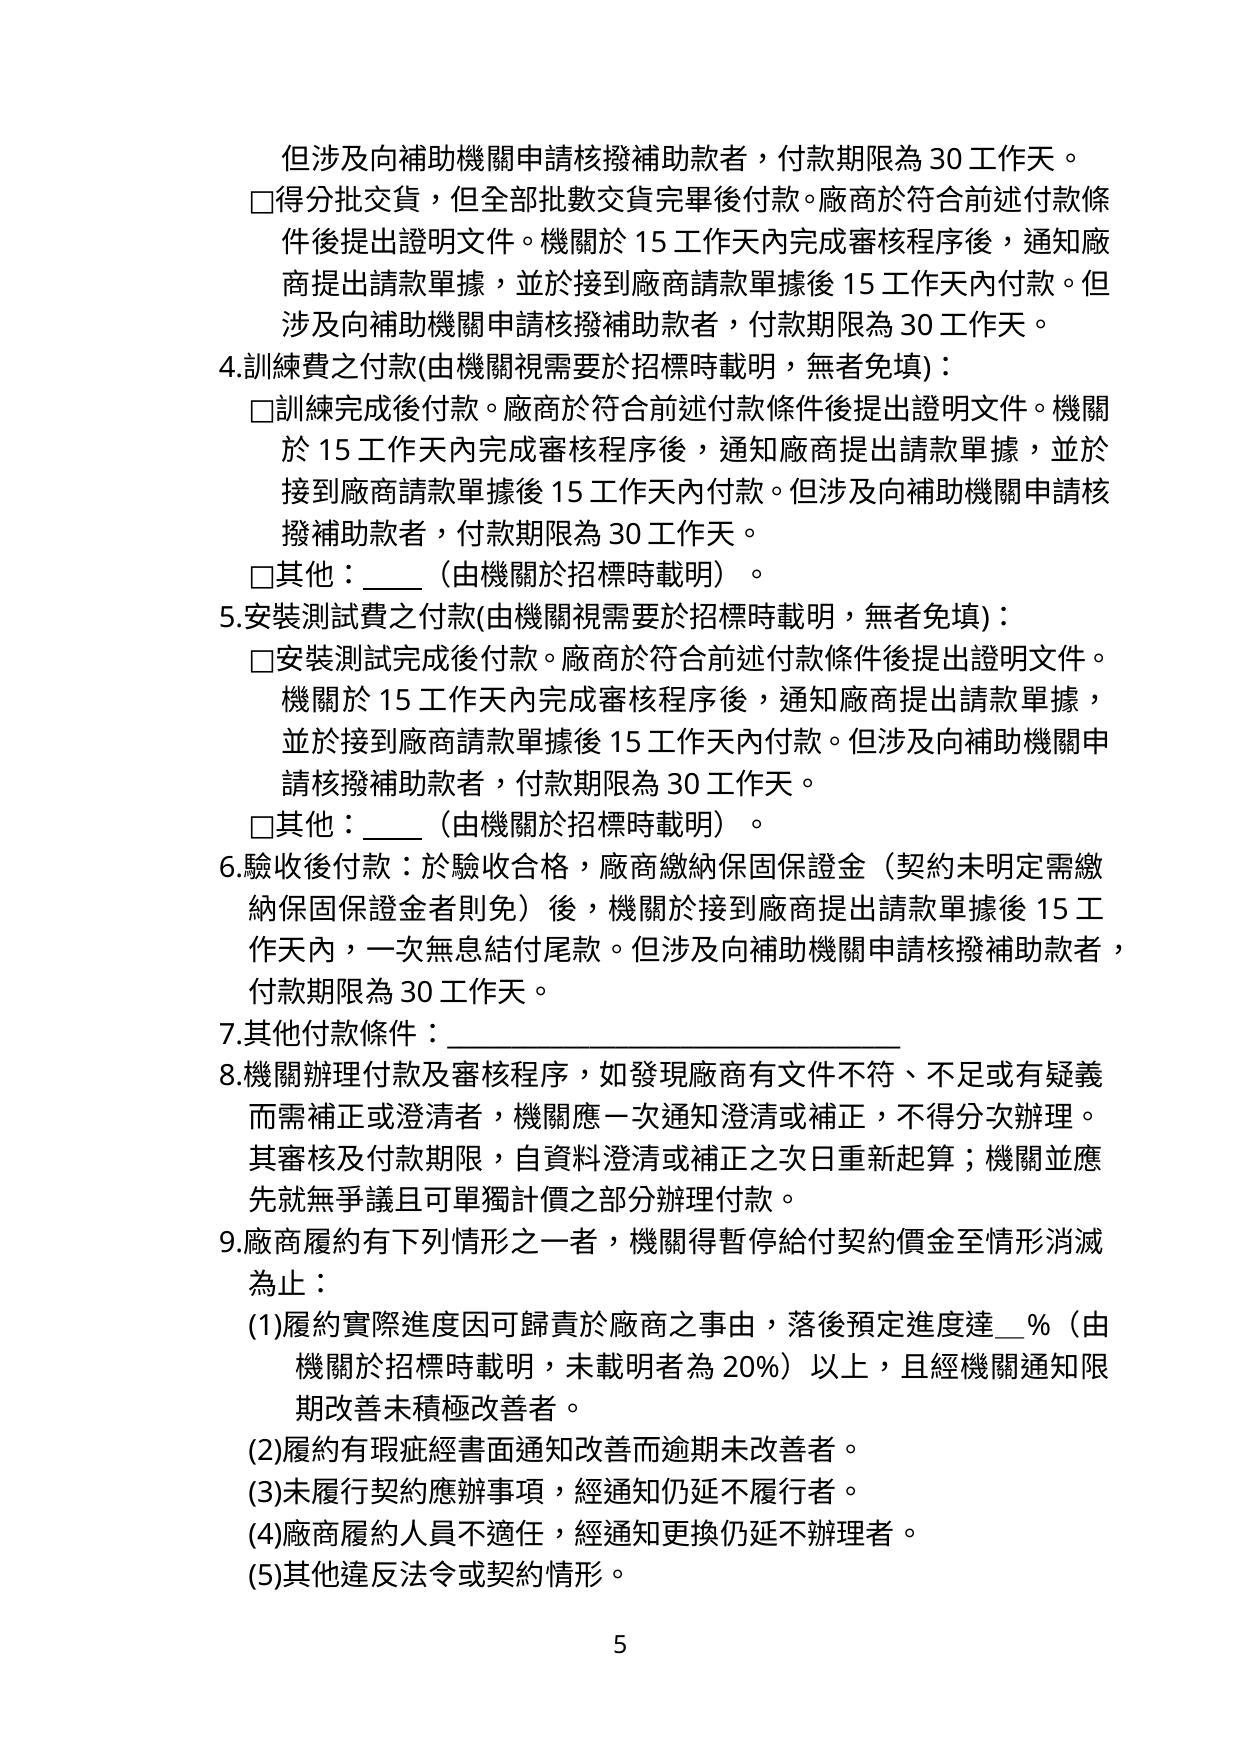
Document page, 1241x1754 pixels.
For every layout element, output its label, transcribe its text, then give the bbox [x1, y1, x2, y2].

text (2)履約有瑕疵經書面通知改善而逾期未改善者。 [248, 1427, 1110, 1469]
text □安裝測試完成後付款。廠商於符合前述付款條件後提出證明文件。機關於15工作天內完成審核程序後，通知廠商提出請款單據，並於接到廠商請款單據後15工作天內付款。但涉及向補助機關申請核撥補助款者，付款期限為30工作天。 [248, 636, 1110, 802]
text 9.廠商履約有下列情形之一者，機關得暫停給付契約價金至情形消滅為止： [218, 1219, 1104, 1302]
text (5)其他違反法令或契約情形。 [248, 1552, 1110, 1594]
text (4)廠商履約人員不適任，經通知更換仍延不辦理者。 [248, 1511, 1110, 1552]
text □分批交貨，分批付款，每批數交貨完畢後付款。廠商於符合前述付款條件後提出證明文件。機關於15工作天內完成審核程序後，通知廠商提出請款單據，並於接到廠商請款單據後15工作天內付款。但涉及向補助機關申請核撥補助款者，付款期限為30工作天。 [248, 136, 1110, 177]
text 5.安裝測試費之付款(由機關視需要於招標時載明，無者免填)： [218, 594, 1104, 636]
text 4.訓練費之付款(由機關視需要於招標時載明，無者免填)： [218, 344, 1104, 386]
text □其他： （由機關於招標時載明）。 [248, 802, 1110, 844]
text □訓練完成後付款。廠商於符合前述付款條件後提出證明文件。機關於15工作天內完成審核程序後，通知廠商提出請款單據，並於接到廠商請款單據後15工作天內付款。但涉及向補助機關申請核撥補助款者，付款期限為30工作天。 [248, 386, 1110, 552]
text 8.機關辦理付款及審核程序，如發現廠商有文件不符、不足或有疑義而需補正或澄清者，機關應ㄧ次通知澄清或補正，不得分次辦理。其審核及付款期限，自資料澄清或補正之次日重新起算；機關並應先就無爭議且可單獨計價之部分辦理付款。 [218, 1052, 1104, 1219]
text 7.其他付款條件：___________________________________ [218, 1011, 1104, 1052]
text 6.驗收後付款：於驗收合格，廠商繳納保固保證金（契約未明定需繳納保固保證金者則免）後，機關於接到廠商提出請款單據後15工作天內，一次無息結付尾款。但涉及向補助機關申請核撥補助款者，付款期限為30工作天。 [218, 844, 1104, 1011]
text □得分批交貨，但全部批數交貨完畢後付款。廠商於符合前述付款條件後提出證明文件。機關於15工作天內完成審核程序後，通知廠商提出請款單據，並於接到廠商請款單據後15工作天內付款。但涉及向補助機關申請核撥補助款者，付款期限為30工作天。 [248, 177, 1110, 344]
text □其他： （由機關於招標時載明）。 [248, 552, 1110, 594]
text (3)未履行契約應辦事項，經通知仍延不履行者。 [248, 1469, 1110, 1511]
text (1)履約實際進度因可歸責於廠商之事由，落後預定進度達＿%（由機關於招標時載明，未載明者為20%）以上，且經機關通知限期改善未積極改善者。 [248, 1302, 1110, 1427]
